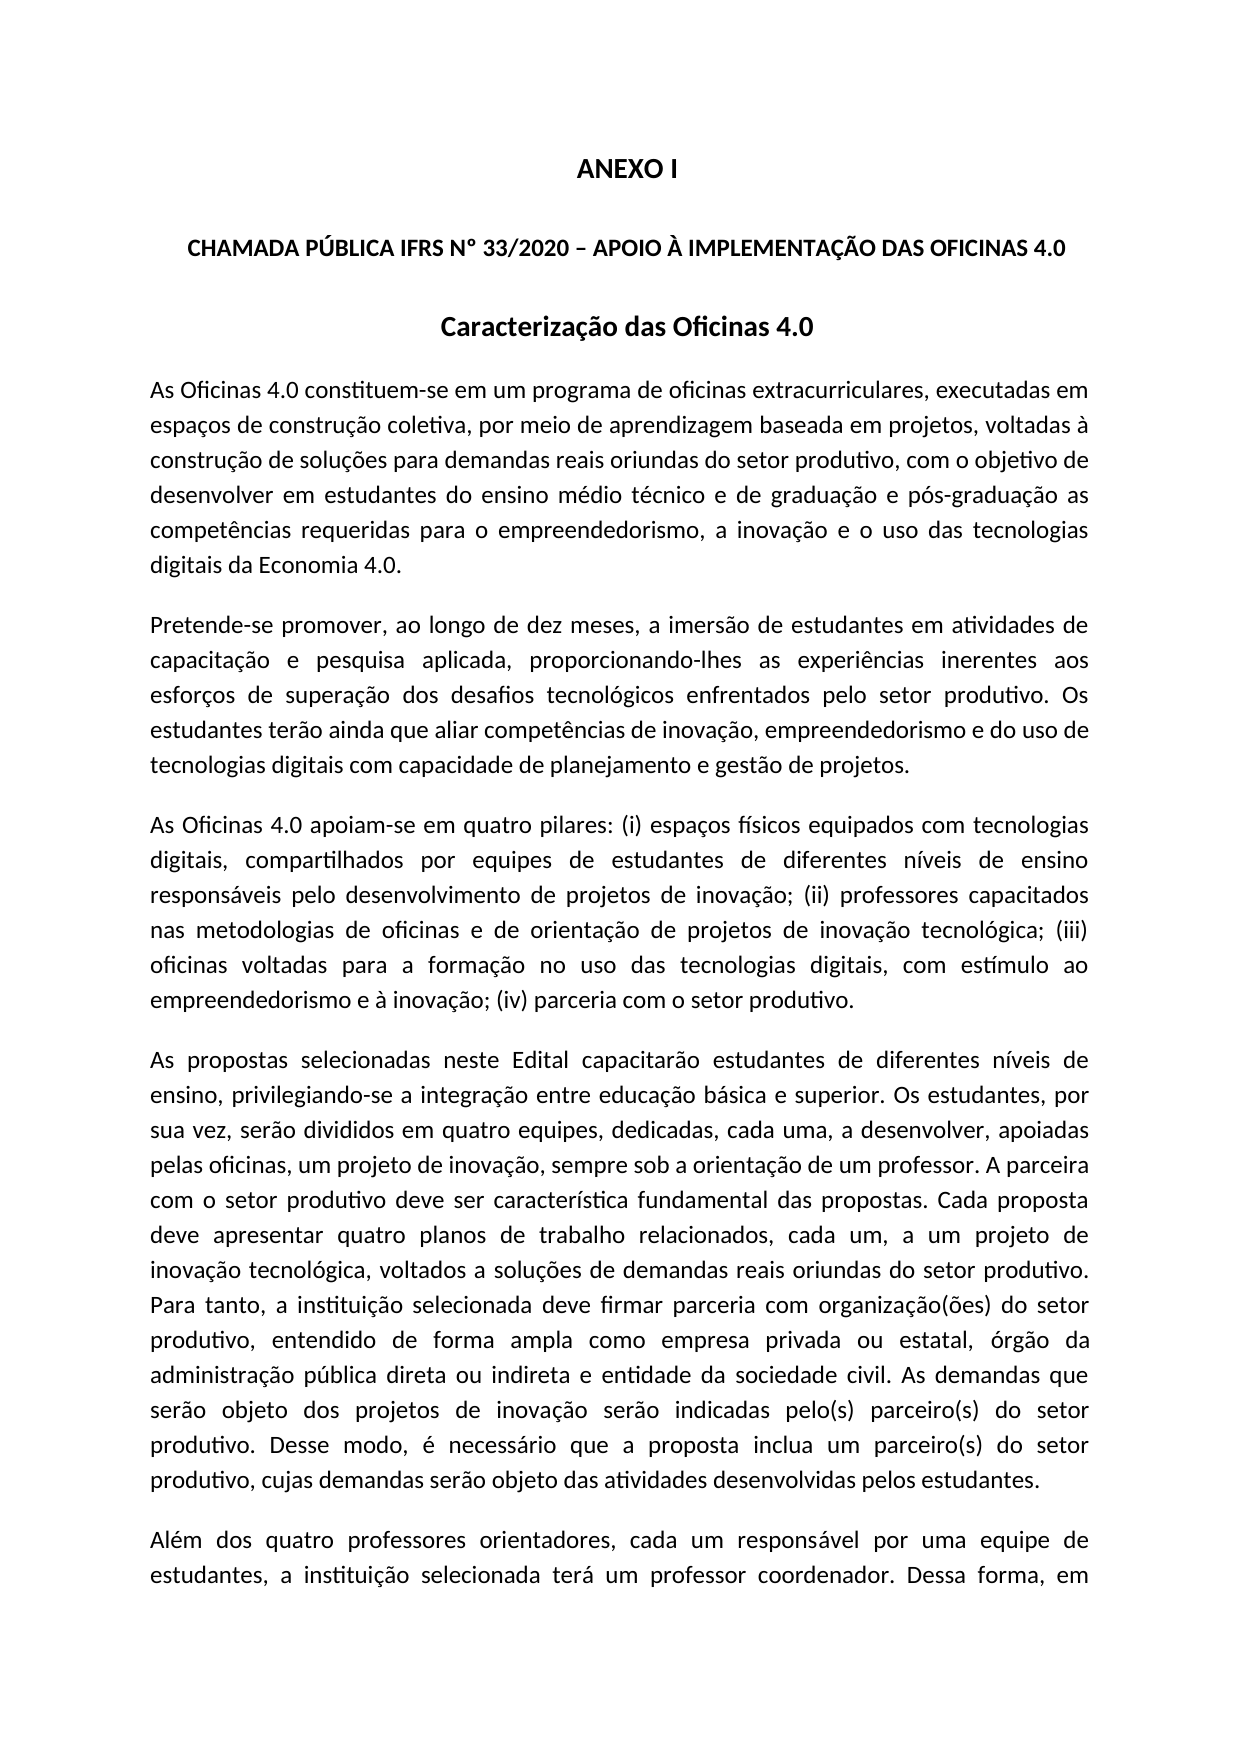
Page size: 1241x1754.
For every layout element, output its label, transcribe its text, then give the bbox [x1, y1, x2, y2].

text Além dos quatro professores orientadores, cada um responsável por uma equipe de estudantes, a instituição selecionada terá um professor coordenador. Dessa forma, em [150, 1524, 1090, 1589]
text As propostas selecionadas neste Edital capacitarão estudantes de diferentes níveis de ensino, privilegiando-se a integração entre educação básica e superior. Os estudantes, por sua vez, serão divididos em quatro equipes, dedicadas, cada uma, a desenvolver, apoiadas pelas oficinas, um projeto de inovação, sempre sob a orientação de um professor. A parceira com o setor produtivo deve ser característica fundamental das propostas. Cada proposta deve apresentar quatro planos de trabalho relacionados, cada um, a um projeto de inovação tecnológica, voltados a soluções de demandas reais oriundas do setor produtivo. Para tanto, a instituição selecionada deve firmar parceria com organização(ões) do setor produtivo, entendido de forma ampla como empresa privada ou estatal, órgão da administração pública direta ou indireta e entidade da sociedade civil. As demandas que serão objeto dos projetos de inovação serão indicadas pelo(s) parceiro(s) do setor produtivo. Desse modo, é necessário que a proposta inclua um parceiro(s) do setor produtivo, cujas demandas serão objeto das atividades desenvolvidas pelos estudantes. [150, 1044, 1090, 1494]
text As Oficinas 4.0 apoiam-se em quatro pilares: (i) espaços físicos equipados com tecnologias digitais, compartilhados por equipes de estudantes de diferentes níveis de ensino responsáveis pelo desenvolvimento de projetos de inovação; (ii) professores capacitados nas metodologias de oficinas e de orientação de projetos de inovação tecnológica; (iii) oficinas voltadas para a formação no uso das tecnologias digitais, com estímulo ao empreendedorismo e à inovação; (iv) parceria com o setor produtivo. [150, 809, 1090, 1014]
text ANEXO I [150, 150, 1104, 186]
text CHAMADA PÚBLICA IFRS Nº 33/2020 – APOIO À IMPLEMENTAÇÃO DAS OFICINAS 4.0 [150, 232, 1104, 262]
text As Oficinas 4.0 constituem-se em um programa de oficinas extracurriculares, executadas em espaços de construção coletiva, por meio de aprendizagem baseada em projetos, voltadas à construção de soluções para demandas reais oriundas do setor produtivo, com o objetivo de desenvolver em estudantes do ensino médio técnico e de graduação e pós-graduação as competências requeridas para o empreendedorismo, a inovação e o uso das tecnologias digitais da Economia 4.0. [150, 374, 1090, 579]
text Pretende-se promover, ao longo de dez meses, a imersão de estudantes em atividades de capacitação e pesquisa aplicada, proporcionando-lhes as experiências inerentes aos esforços de superação dos desafios tecnológicos enfrentados pelo setor produtivo. Os estudantes terão ainda que aliar competências de inovação, empreendedorismo e do uso de tecnologias digitais com capacidade de planejamento e gestão de projetos. [150, 609, 1090, 779]
text Caracterização das Oficinas 4.0 [150, 308, 1104, 343]
